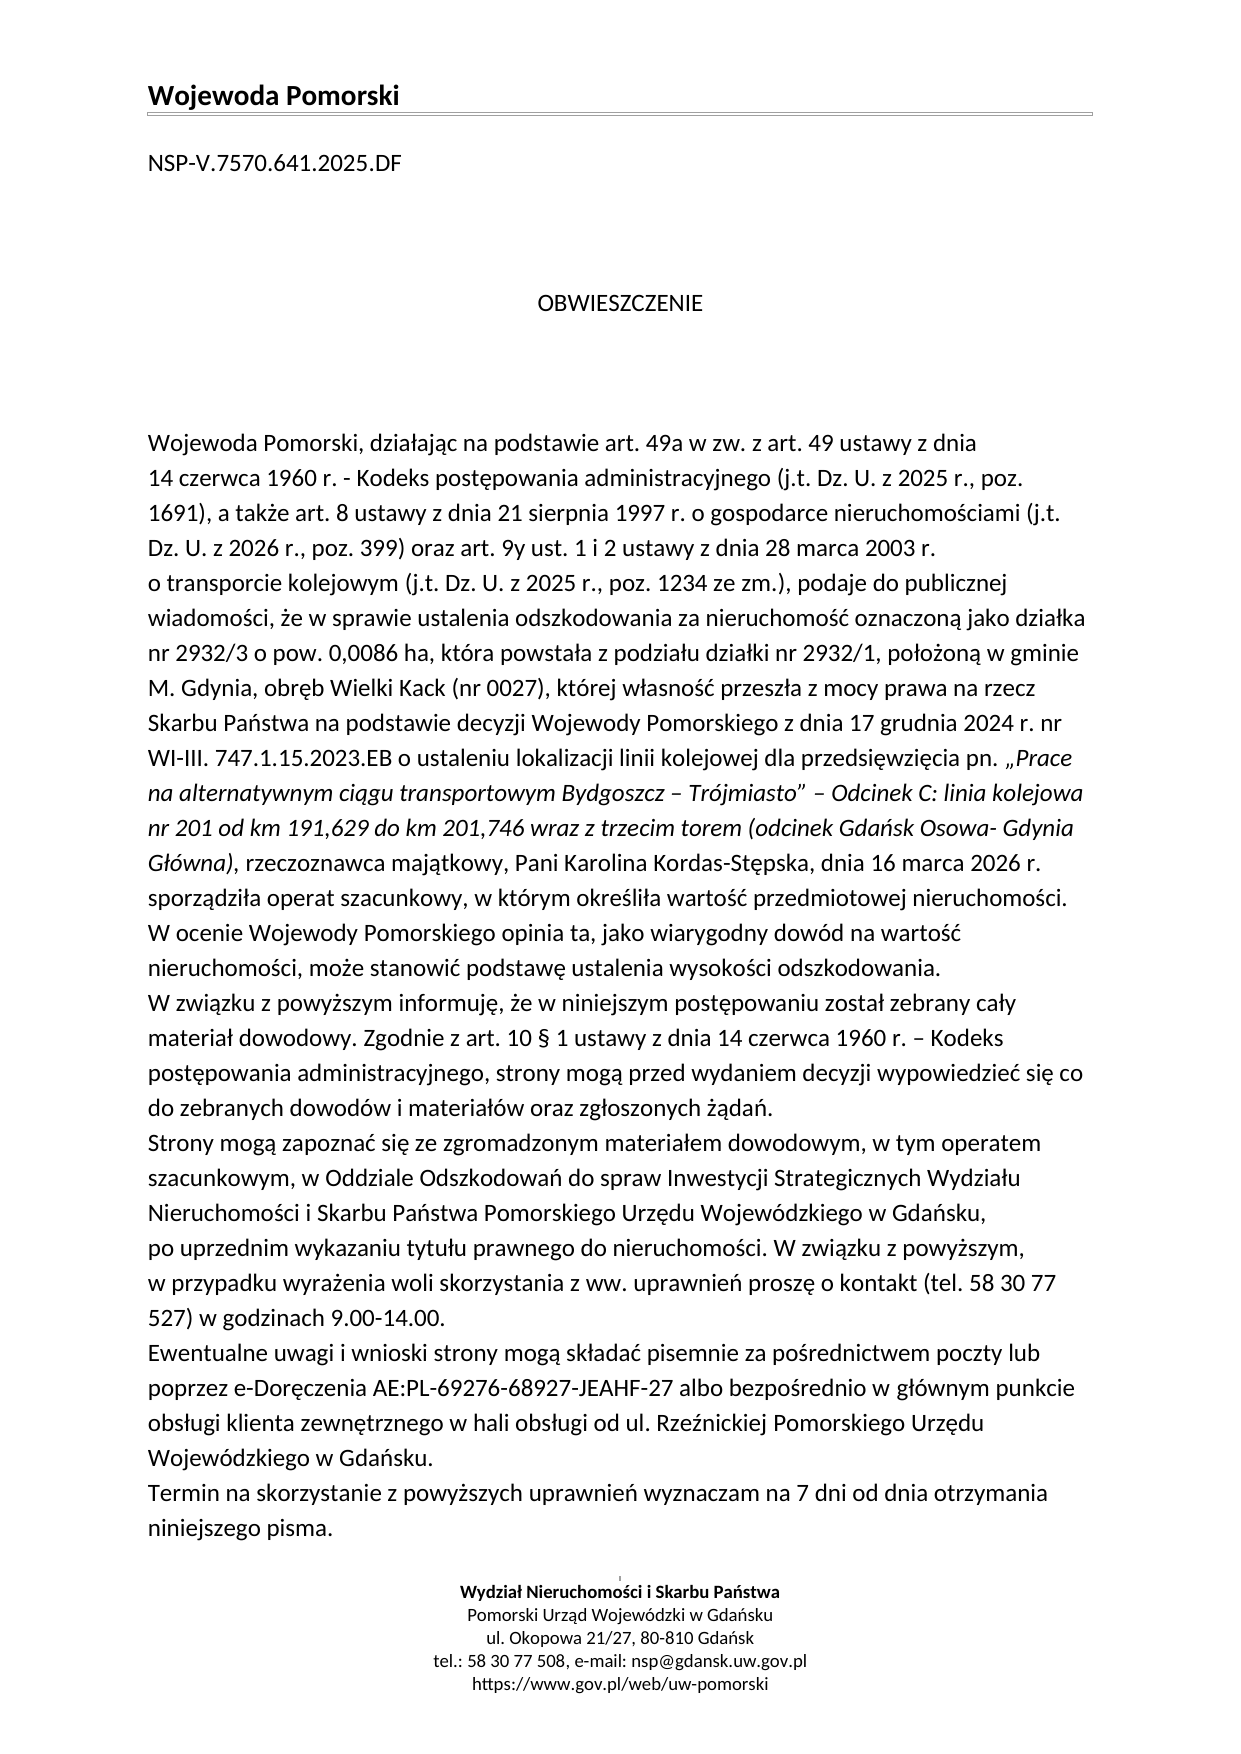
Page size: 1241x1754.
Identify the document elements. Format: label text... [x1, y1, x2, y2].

text 1691), a także art. 8 ustawy z dnia 21 sierpnia 1997 r. o gospodarce nieruchomościami (j.t. [148, 498, 1093, 528]
text OBWIESZCZENIE [148, 288, 1093, 318]
text po uprzednim wykazaniu tytułu prawnego do nieruchomości. W związku z powyższym, [148, 1233, 1093, 1263]
text o transporcie kolejowym (j.t. Dz. U. z 2025 r., poz. 1234 ze zm.), podaje do publicznej wiadomości, że w sprawie ustalenia odszkodowania za nieruchomość oznaczoną jako działka nr 2932/3 o pow. 0,0086 ha, która powstała z podziału działki nr 2932/1, położoną w gminie M. Gdynia, obręb Wielki Kack (nr 0027), której własność przeszła z mocy prawa na rzecz Skarbu Państwa na podstawie decyzji Wojewody Pomorskiego z dnia 17 grudnia 2024 r. nr WI-III. 747.1.15.2023.EB o ustaleniu lokalizacji linii kolejowej dla przedsięwzięcia pn. „Prace na alternatywnym ciągu transportowym Bydgoszcz – Trójmiasto” – Odcinek C: linia kolejowa nr 201 od km 191,629 do km 201,746 wraz z trzecim torem (odcinek Gdańsk Osowa- Gdynia Główna), rzeczoznawca majątkowy, Pani Karolina Kordas-Stępska, dnia 16 marca 2026 r. sporządziła operat szacunkowy, w którym określiła wartość przedmiotowej nieruchomości. W ocenie Wojewody Pomorskiego opinia ta, jako wiarygodny dowód na wartość nieruchomości, może stanowić podstawę ustalenia wysokości odszkodowania. [148, 568, 1093, 983]
text 527) w godzinach 9.00-14.00. [148, 1303, 1093, 1333]
text NSP-V.7570.641.2025.DF [148, 148, 1093, 178]
text w przypadku wyrażenia woli skorzystania z ww. uprawnień proszę o kontakt (tel. 58 30 77 [148, 1268, 1093, 1298]
text W związku z powyższym informuję, że w niniejszym postępowaniu został zebrany cały materiał dowodowy. Zgodnie z art. 10 § 1 ustawy z dnia 14 czerwca 1960 r. – Kodeks postępowania administracyjnego, strony mogą przed wydaniem decyzji wypowiedzieć się co do zebranych dowodów i materiałów oraz zgłoszonych żądań. [148, 988, 1093, 1123]
text Wojewoda Pomorski, działając na podstawie art. 49a w zw. z art. 49 ustawy z dnia [148, 428, 1093, 458]
text Dz. U. z 2026 r., poz. 399) oraz art. 9y ust. 1 i 2 ustawy z dnia 28 marca 2003 r. [148, 533, 1093, 563]
text Termin na skorzystanie z powyższych uprawnień wyznaczam na 7 dni od dnia otrzymania niniejszego pisma. [148, 1478, 1093, 1543]
text Strony mogą zapoznać się ze zgromadzonym materiałem dowodowym, w tym operatem szacunkowym, w Oddziale Odszkodowań do spraw Inwestycji Strategicznych Wydziału Nieruchomości i Skarbu Państwa Pomorskiego Urzędu Wojewódzkiego w Gdańsku, [148, 1128, 1093, 1228]
text 14 czerwca 1960 r. - Kodeks postępowania administracyjnego (j.t. Dz. U. z 2025 r., poz. [148, 463, 1093, 493]
text Ewentualne uwagi i wnioski strony mogą składać pisemnie za pośrednictwem poczty lub poprzez e-Doręczenia AE:PL-69276-68927-JEAHF-27 albo bezpośrednio w głównym punkcie obsługi klienta zewnętrznego w hali obsługi od ul. Rzeźnickiej Pomorskiego Urzędu Wojewódzkiego w Gdańsku. [148, 1338, 1093, 1473]
